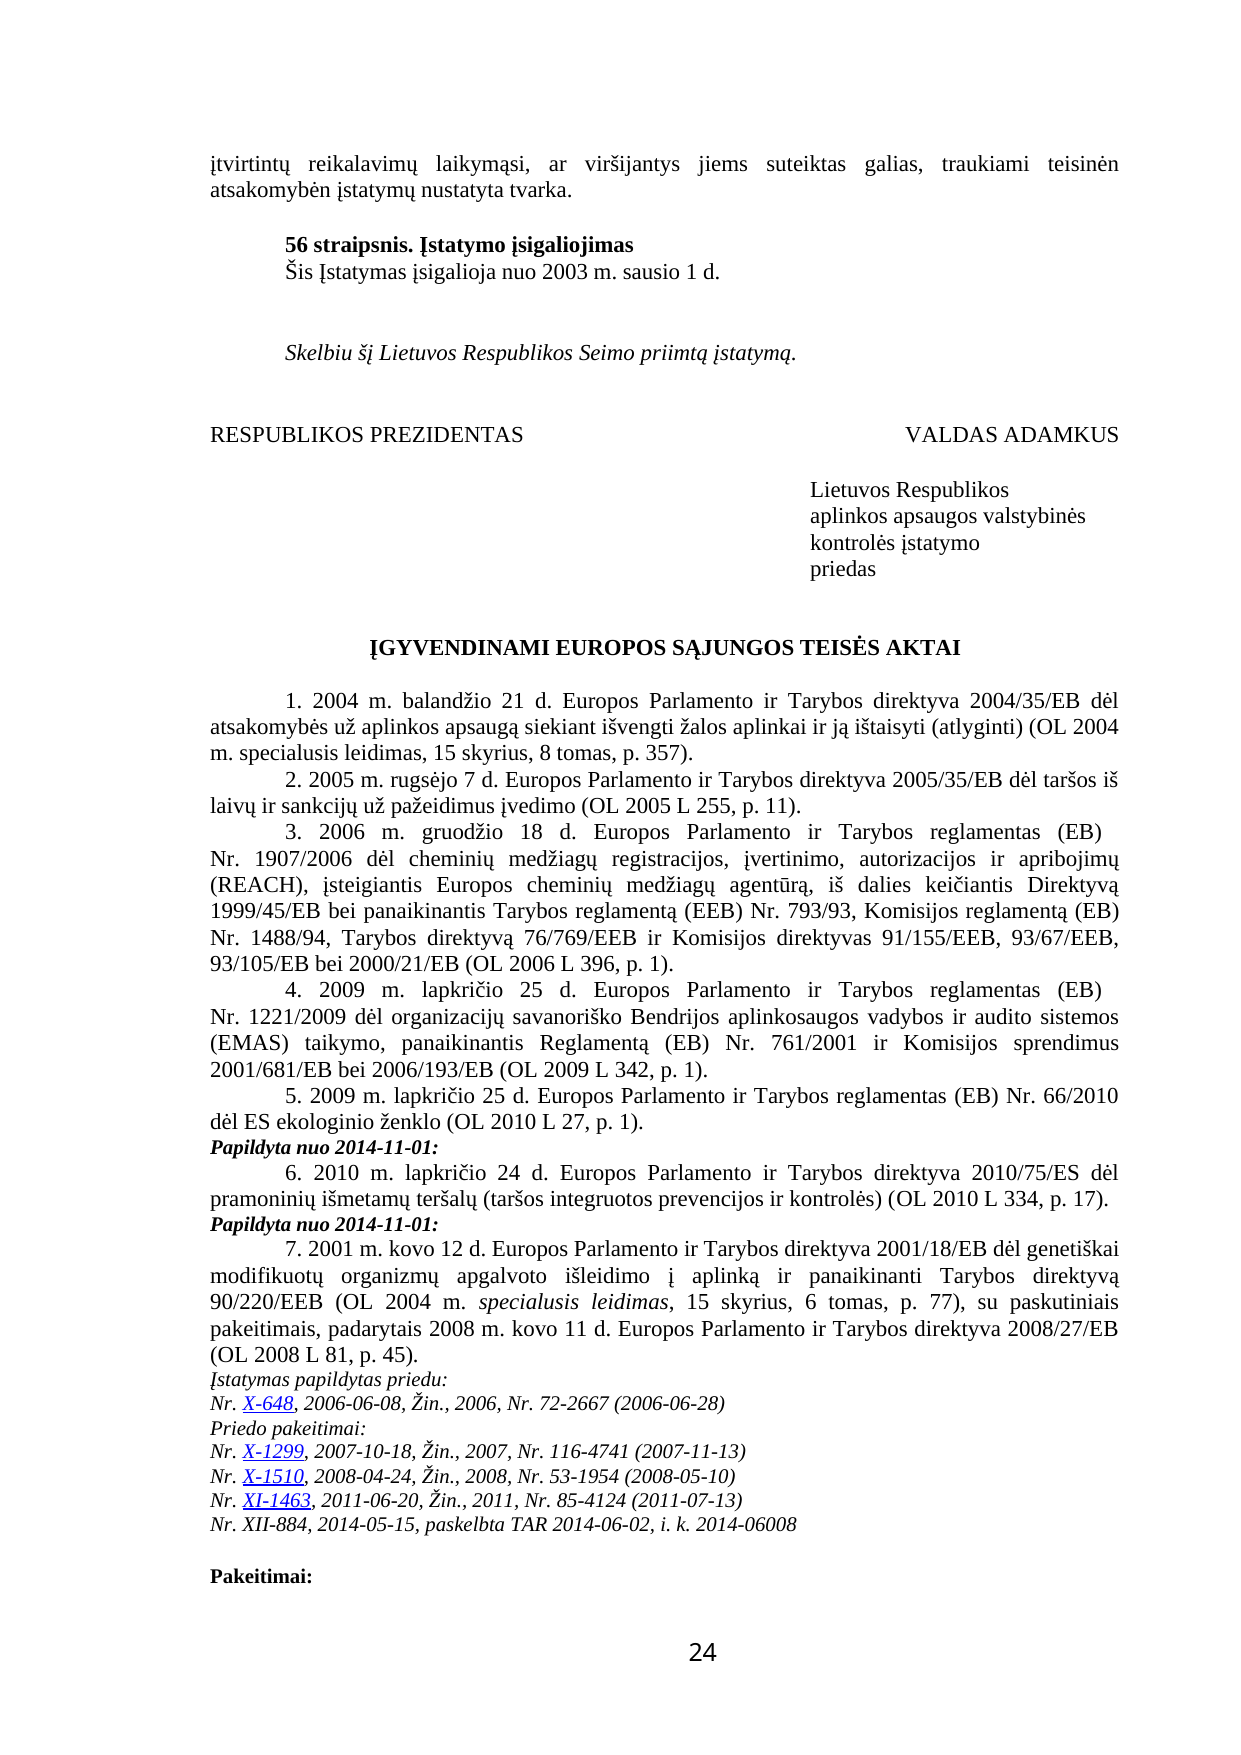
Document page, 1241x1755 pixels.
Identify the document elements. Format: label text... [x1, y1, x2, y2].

text Nr. XI-1463, 2011-06-20, Žin., 2011, Nr. 85-4124 (2011-07-13) [210, 1488, 1120, 1512]
text Nr. X-1510, 2008-04-24, Žin., 2008, Nr. 53-1954 (2008-05-10) [210, 1463, 1120, 1488]
text Nr. X-648, 2006-06-08, Žin., 2006, Nr. 72-2667 (2006-06-28) [210, 1391, 1120, 1415]
text 4. 2009 m. lapkričio 25 d. Europos Parlamento ir Tarybos reglamentas (EB) Nr. 1221/2009 dėl organizacijų savanoriško Bendrijos aplinkosaugos vadybos ir audito sistemos (EMAS) taikymo, panaikinantis Reglamentą (EB) Nr. 761/2001 ir Komisijos sprendimus 2001/681/EB bei 2006/193/EB (OL 2009 L 342, p. 1). [210, 977, 1120, 1082]
text Šis Įstatymas įsigalioja nuo 2003 m. sausio 1 d. [210, 258, 1120, 284]
text Skelbiu šį Lietuvos Respublikos Seimo priimtą įstatymą. [210, 339, 1120, 366]
text Įstatymas papildytas priedu: [210, 1367, 1120, 1391]
text RESPUBLIKOS PREZIDENTAS VALDAS ADAMKUS [210, 421, 1120, 447]
text 2. 2005 m. rugsėjo 7 d. Europos Parlamento ir Tarybos direktyva 2005/35/EB dėl taršos iš laivų ir sankcijų už pažeidimus įvedimo (OL 2005 L 255, p. 11). [210, 766, 1120, 818]
text Nr. X-1299, 2007-10-18, Žin., 2007, Nr. 116-4741 (2007-11-13) [210, 1439, 1120, 1463]
text 5. 2009 m. lapkričio 25 d. Europos Parlamento ir Tarybos reglamentas (EB) Nr. 66/2010 dėl ES ekologinio ženklo (OL 2010 L 27, p. 1). [210, 1082, 1120, 1135]
text Nr. XII-884, 2014-05-15, paskelbta TAR 2014-06-02, i. k. 2014-06008 [210, 1512, 1120, 1536]
text 1. 2004 m. balandžio 21 d. Europos Parlamento ir Tarybos direktyva 2004/35/EB dėl atsakomybės už aplinkos apsaugą siekiant išvengti žalos aplinkai ir ją ištaisyti (atlyginti) (OL 2004 m. specialusis leidimas, 15 skyrius, 8 tomas, p. 357). [210, 687, 1120, 766]
text ĮGYVENDINAMI EUROPOS SĄJUNGOS TEISĖS AKTAI [210, 634, 1120, 660]
text 6. 2010 m. lapkričio 24 d. Europos Parlamento ir Tarybos direktyva 2010/75/ES dėl pramoninių išmetamų teršalų (taršos integruotos prevencijos ir kontrolės) (OL 2010 L 334, p. 17). [210, 1159, 1120, 1211]
text Pakeitimai: [210, 1564, 1120, 1588]
text Papildyta nuo 2014-11-01: [210, 1135, 1120, 1159]
text Papildyta nuo 2014-11-01: [210, 1211, 1120, 1236]
text kontrolės įstatymo [210, 528, 1120, 555]
text 56 straipsnis. Įstatymo įsigaliojimas [210, 231, 1120, 258]
text 3. 2006 m. gruodžio 18 d. Europos Parlamento ir Tarybos reglamentas (EB) Nr. 1907/2006 dėl cheminių medžiagų registracijos, įvertinimo, autorizacijos ir apribojimų (REACH), įsteigiantis Europos cheminių medžiagų agentūrą, iš dalies keičiantis Direktyvą 1999/45/EB bei panaikinantis Tarybos reglamentą (EEB) Nr. 793/93, Komisijos reglamentą (EB) Nr. 1488/94, Tarybos direktyvą 76/769/EEB ir Komisijos direktyvas 91/155/EEB, 93/67/EEB, 93/105/EB bei 2000/21/EB (OL 2006 L 396, p. 1). [210, 818, 1120, 977]
text įtvirtintų reikalavimų laikymąsi, ar viršijantys jiems suteiktas galias, traukiami teisinėn atsakomybėn įstatymų nustatyta tvarka. [210, 150, 1120, 203]
text aplinkos apsaugos valstybinės [210, 502, 1120, 528]
text Priedo pakeitimai: [210, 1415, 1120, 1439]
text 7. 2001 m. kovo 12 d. Europos Parlamento ir Tarybos direktyva 2001/18/EB dėl genetiškai modifikuotų organizmų apgalvoto išleidimo į aplinką ir panaikinanti Tarybos direktyvą 90/220/EEB (OL 2004 m. specialusis leidimas, 15 skyrius, 6 tomas, p. 77), su paskutiniais pakeitimais, padarytais 2008 m. kovo 11 d. Europos Parlamento ir Tarybos direktyva 2008/27/EB (OL 2008 L 81, p. 45). [210, 1236, 1120, 1367]
text priedas [210, 555, 1120, 581]
text Lietuvos Respublikos [735, 476, 1120, 502]
